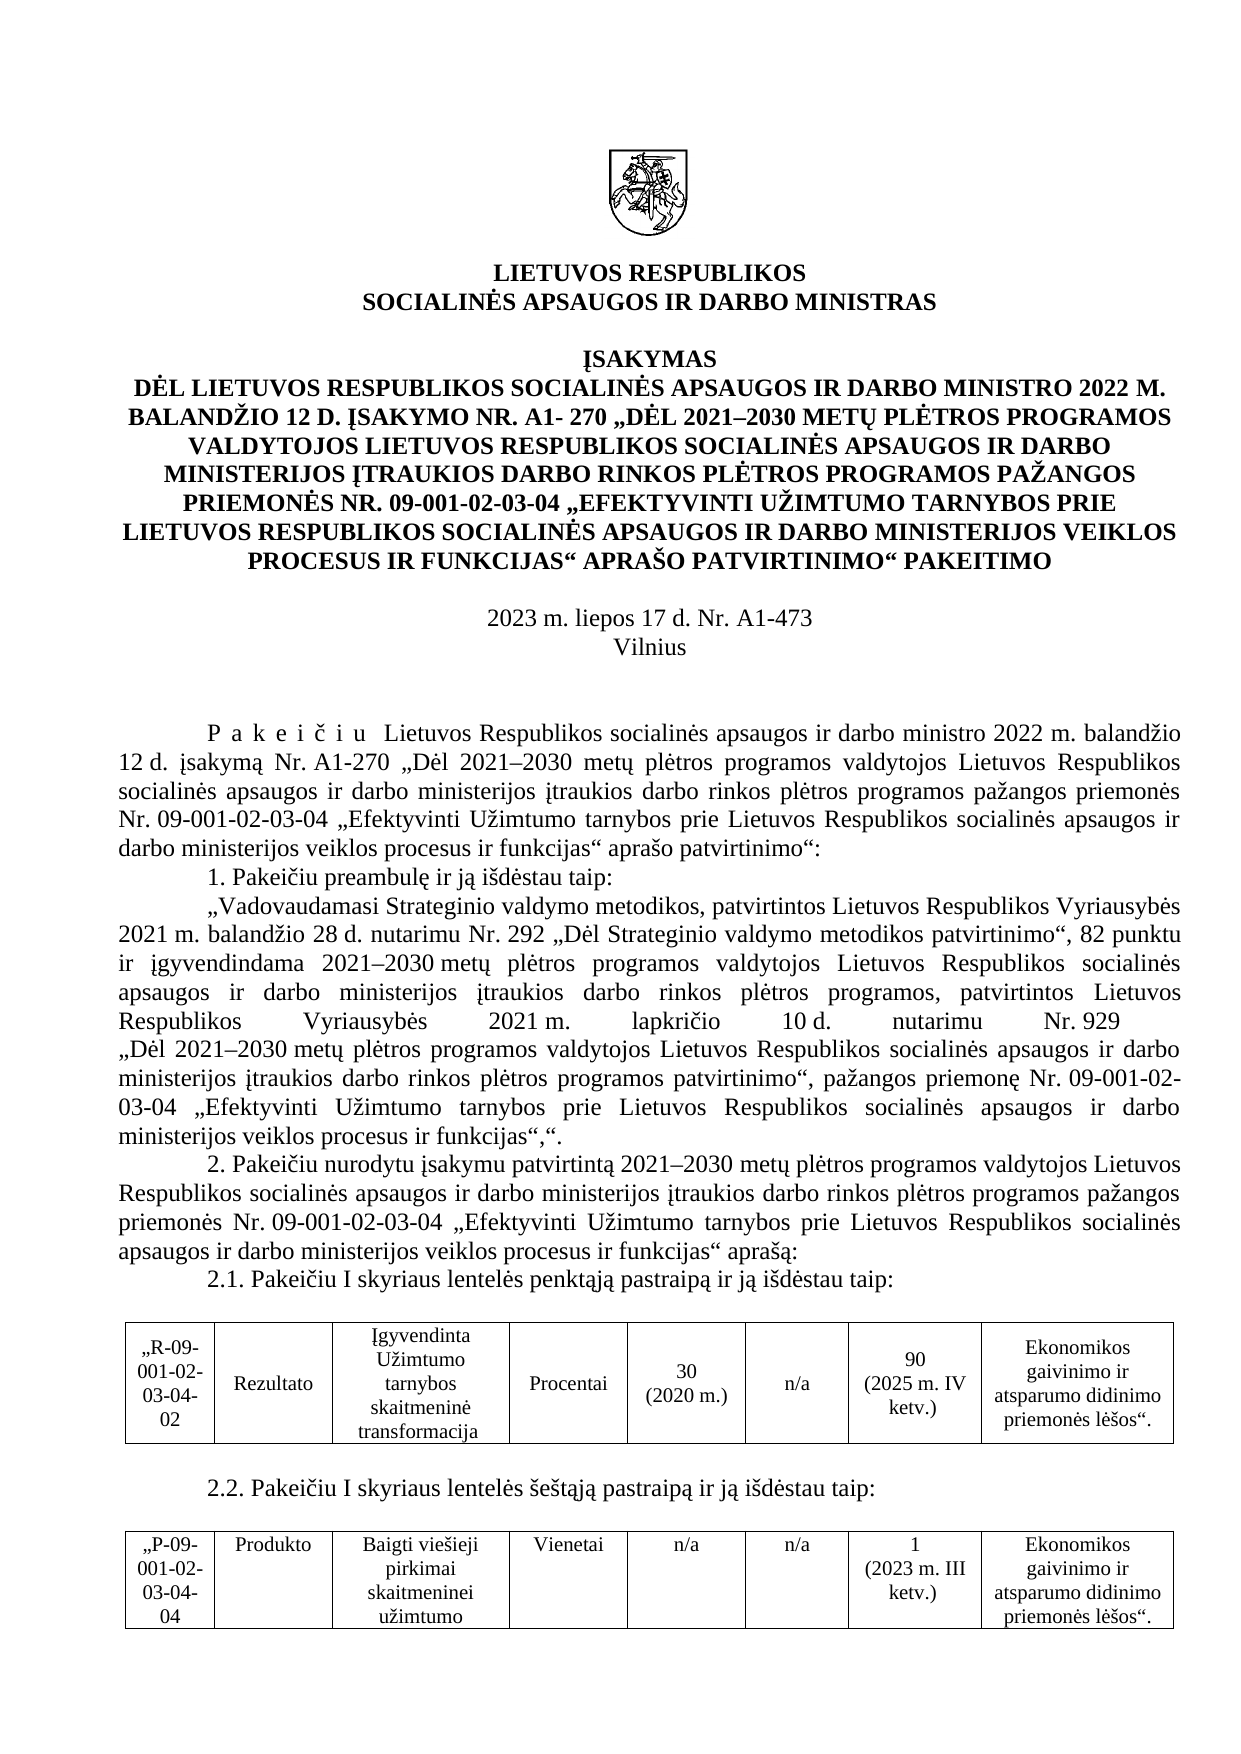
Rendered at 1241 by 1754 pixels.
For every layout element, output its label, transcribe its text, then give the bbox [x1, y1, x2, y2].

text 2023 m. liepos 17 d. Nr. A1-473 [118, 603, 1181, 632]
table_header Baigti viešieji pirkimai skaitmeninei užimtumo [333, 1532, 509, 1628]
text SOCIALINĖS APSAUGOS IR DARBO MINISTRAS [118, 287, 1181, 316]
text DĖL LIETUVOS RESPUBLIKOS SOCIALINĖS APSAUGOS IR DARBO MINISTRO 2022 M. BALANDŽIO 12 D. ĮSAKYMO NR. A1- 270 „DĖL 2021–2030 METŲ PLĖTROS PROGRAMOS VALDYTOJOS LIETUVOS RESPUBLIKOS SOCIALINĖS APSAUGOS IR DARBO MINISTERIJOS ĮTRAUKIOS DARBO RINKOS Plėtros PROGRAMOS PAŽANGOS PRIEMONĖS Nr. 09-001-02-03-04 „EFEKTYVINTI UŽIMTUMO TARNYBOS PRIE LIETUVOS RESPUBLIKOS SOCIALINĖS APSAUGOS IR DARBO MINISTERIJOS VEIKLOS PROCESUS IR FUNKCIJAS“ APRAŠO PATVIRTINIMO“ PAKEITIMO [118, 373, 1181, 574]
table_header 30 (2020 m.) [628, 1323, 745, 1443]
table_header Ekonomikos gaivinimo ir atsparumo didinimo priemonės lėšos“. [982, 1323, 1173, 1443]
table_header Produkto [215, 1532, 332, 1628]
table_header „R-09-001-02-03-04-02 [126, 1323, 214, 1443]
text Pakeičiu Lietuvos Respublikos socialinės apsaugos ir darbo ministro 2022 m. balandžio 12 d. įsakymą Nr. A1-270 „Dėl 2021–2030 metų plėtros programos valdytojos Lietuvos Respublikos socialinės apsaugos ir darbo ministerijos įtraukios darbo rinkos plėtros programos pažangos priemonės Nr. 09‑001‑02-03-04 „Efektyvinti Užimtumo tarnybos prie Lietuvos Respublikos socialinės apsaugos ir darbo ministerijos veiklos procesus ir funkcijas“ aprašo patvirtinimo“: [118, 718, 1181, 862]
table_header Ekonomikos gaivinimo ir atsparumo didinimo priemonės lėšos“. [982, 1532, 1173, 1628]
table_header n/a [746, 1532, 848, 1628]
text 2. Pakeičiu nurodytu įsakymu patvirtintą 2021–2030 metų plėtros programos valdytojos Lietuvos Respublikos socialinės apsaugos ir darbo ministerijos įtraukios darbo rinkos plėtros programos pažangos priemonės Nr. 09‑001‑02‑03‑04 „Efektyvinti Užimtumo tarnybos prie Lietuvos Respublikos socialinės apsaugos ir darbo ministerijos veiklos procesus ir funkcijas“ aprašą: [118, 1149, 1181, 1264]
table_header n/a [746, 1323, 848, 1443]
table_header Įgyvendinta Užimtumo tarnybos skaitmeninė transformacija [333, 1323, 509, 1443]
text 2.1. Pakeičiu I skyriaus lentelės penktąją pastraipą ir ją išdėstau taip: [118, 1264, 1181, 1293]
text „Vadovaudamasi Strateginio valdymo metodikos, patvirtintos Lietuvos Respublikos Vyriausybės 2021 m. balandžio 28 d. nutarimu Nr. 292 „Dėl Strateginio valdymo metodikos patvirtinimo“, 82 punktu ir įgyvendindama 2021–2030 metų plėtros programos valdytojos Lietuvos Respublikos socialinės apsaugos ir darbo ministerijos įtraukios darbo rinkos plėtros programos, patvirtintos Lietuvos Respublikos Vyriausybės 2021 m. lapkričio 10 d. nutarimu Nr. 929 „Dėl 2021–2030 metų plėtros programos valdytojos Lietuvos Respublikos socialinės apsaugos ir darbo ministerijos įtraukios darbo rinkos plėtros programos patvirtinimo“, pažangos priemonę Nr. 09-001-02-03-04 „Efektyvinti Užimtumo tarnybos prie Lietuvos Respublikos socialinės apsaugos ir darbo ministerijos veiklos procesus ir funkcijas“,“. [118, 891, 1181, 1149]
table_header n/a [628, 1532, 745, 1628]
table_header 1 (2023 m. III ketv.) [849, 1532, 981, 1628]
table_header Procentai [510, 1323, 627, 1443]
table_header „P-09-001-02-03-04-04 [126, 1532, 214, 1628]
text 1. Pakeičiu preambulę ir ją išdėstau taip: [118, 862, 1181, 891]
table_header 90 (2025 m. IV ketv.) [849, 1323, 981, 1443]
text 2.2. Pakeičiu I skyriaus lentelės šeštąją pastraipą ir ją išdėstau taip: [118, 1473, 1181, 1502]
table_header Vienetai [510, 1532, 627, 1628]
text Vilnius [118, 632, 1181, 661]
text ĮSAKYMAS [118, 344, 1181, 373]
table_header Rezultato [215, 1323, 332, 1443]
text LIETUVOS RESPUBLIKOS [118, 258, 1181, 287]
